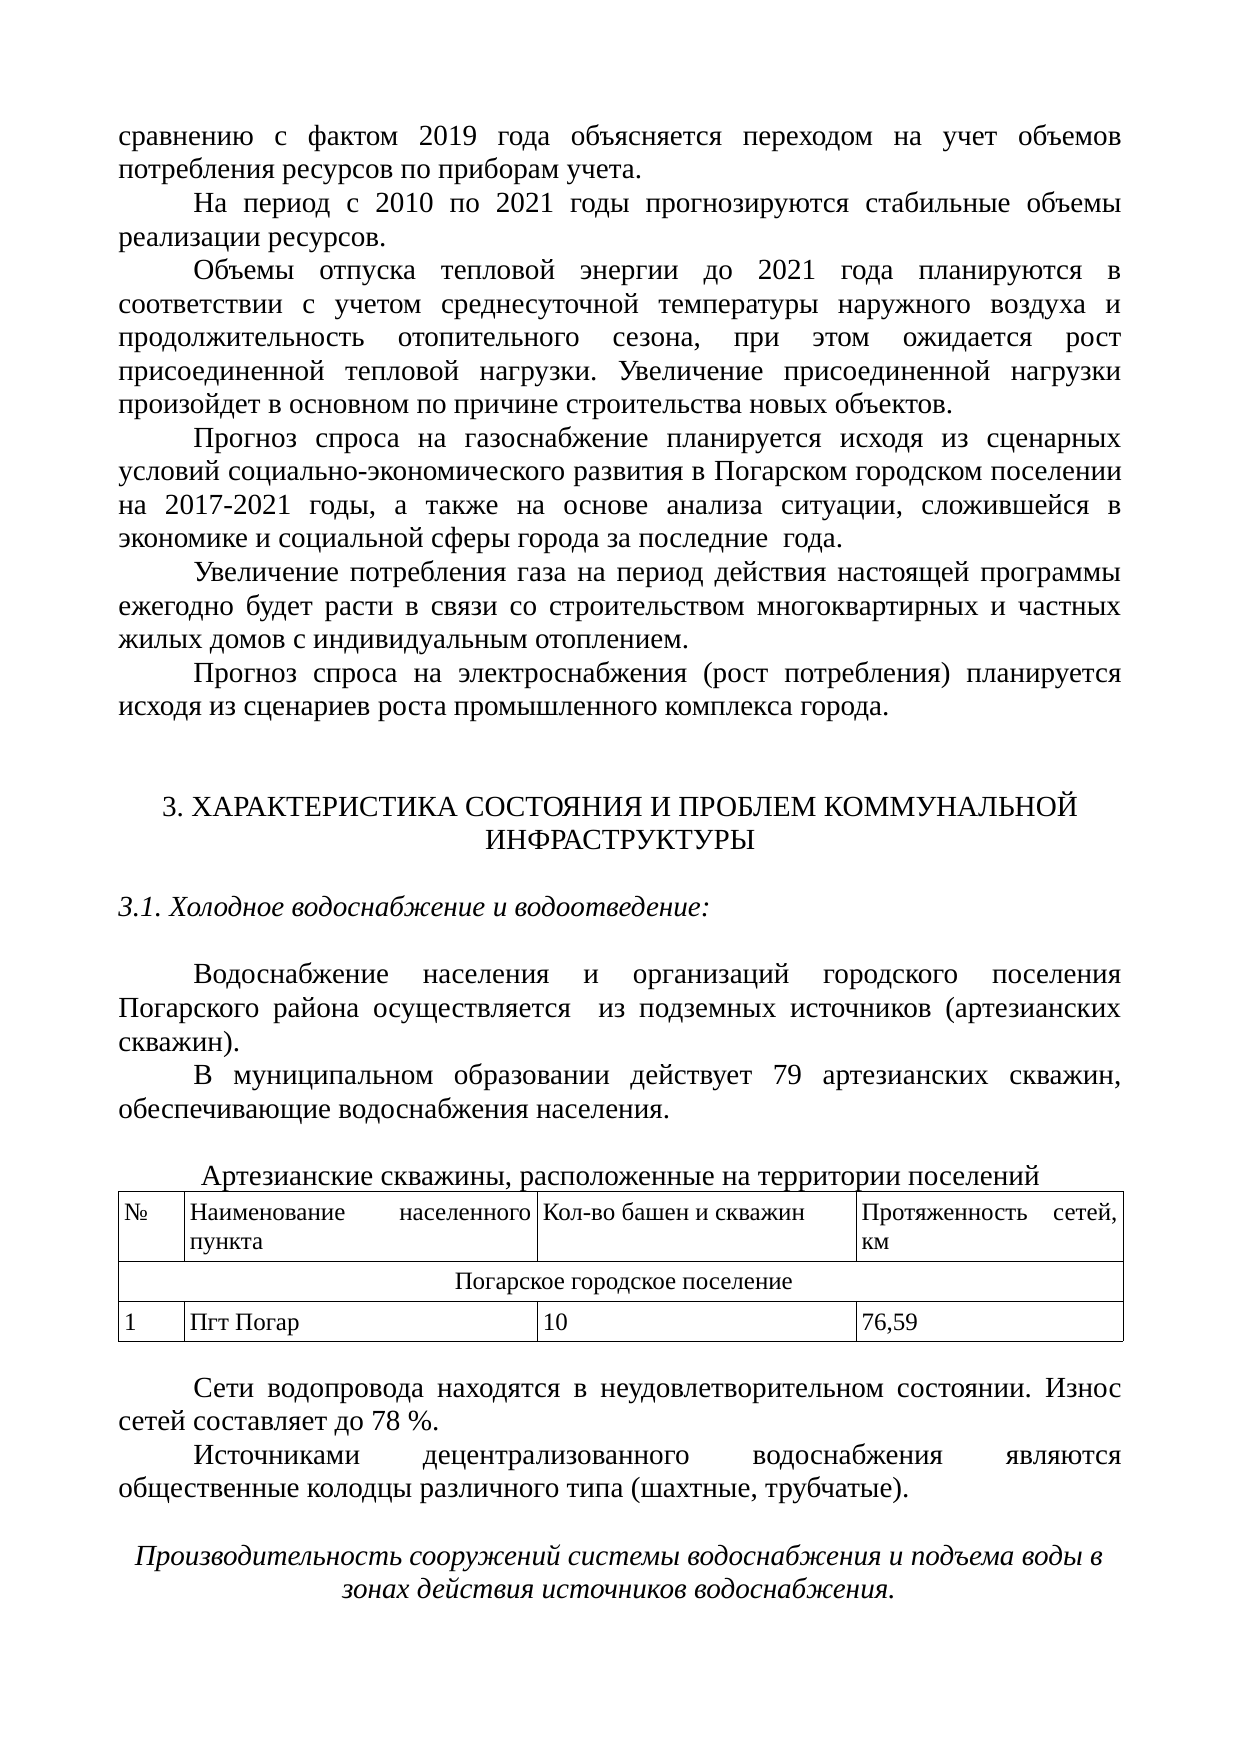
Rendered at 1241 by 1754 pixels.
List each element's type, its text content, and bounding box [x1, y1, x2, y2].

text Объемы отпуска тепловой энергии до 2021 года планируются в соответствии с учетом среднесуточной температуры наружного воздуха и продолжительность отопительного сезона, при этом ожидается рост присоединенной тепловой нагрузки. Увеличение присоединенной нагрузки произойдет в основном по причине строительства новых объектов. [118, 252, 1122, 420]
table_cell 10 [538, 1302, 856, 1341]
text сравнению с фактом 2019 года объясняется переходом на учет объемов потребления ресурсов по приборам учета. [118, 118, 1122, 185]
text 3. ХАРАКТЕРИСТИКА СОСТОЯНИЯ И ПРОБЛЕМ КОММУНАЛЬНОЙ ИНФРАСТРУКТУРЫ [118, 789, 1122, 856]
text Прогноз спроса на электроснабжения (рост потребления) планируется исходя из сценариев роста промышленного комплекса города. [118, 655, 1122, 722]
table_cell Пгт Погар [185, 1302, 537, 1341]
text На период с 2010 по 2021 годы прогнозируются стабильные объемы реализации ресурсов. [118, 185, 1122, 252]
text В муниципальном образовании действует 79 артезианских скважин, обеспечивающие водоснабжения населения. [118, 1057, 1122, 1124]
table_cell Погарское городское поселение [119, 1262, 1123, 1301]
table_header Протяженность сетей, км [857, 1192, 1123, 1261]
text 3.1. Холодное водоснабжение и водоотведение: [118, 889, 1122, 923]
text Артезианские скважины, расположенные на территории поселений [118, 1158, 1122, 1191]
text Прогноз спроса на газоснабжение планируется исходя из сценарных условий социально-экономического развития в Погарском городском поселении на 2017-2021 годы, а также на основе анализа ситуации, сложившейся в экономике и социальной сферы города за последние года. [118, 420, 1122, 554]
table_header Кол-во башен и скважин [538, 1192, 856, 1261]
table_header № [119, 1192, 184, 1261]
table_cell 76,59 [857, 1302, 1123, 1341]
text Сети водопровода находятся в неудовлетворительном состоянии. Износ сетей составляет до 78 %. [118, 1370, 1122, 1437]
table_cell 1 [119, 1302, 184, 1341]
table_header Наименование населенного пункта [185, 1192, 537, 1261]
text Увеличение потребления газа на период действия настоящей программы ежегодно будет расти в связи со строительством многоквартирных и частных жилых домов с индивидуальным отоплением. [118, 554, 1122, 655]
text Производительность сооружений системы водоснабжения и подъема воды в зонах действия источников водоснабжения. [118, 1538, 1122, 1605]
text Водоснабжение населения и организаций городского поселения Погарского района осуществляется из подземных источников (артезианских скважин). [118, 957, 1122, 1057]
text Источниками децентрализованного водоснабжения являются общественные колодцы различного типа (шахтные, трубчатые). [118, 1437, 1122, 1504]
